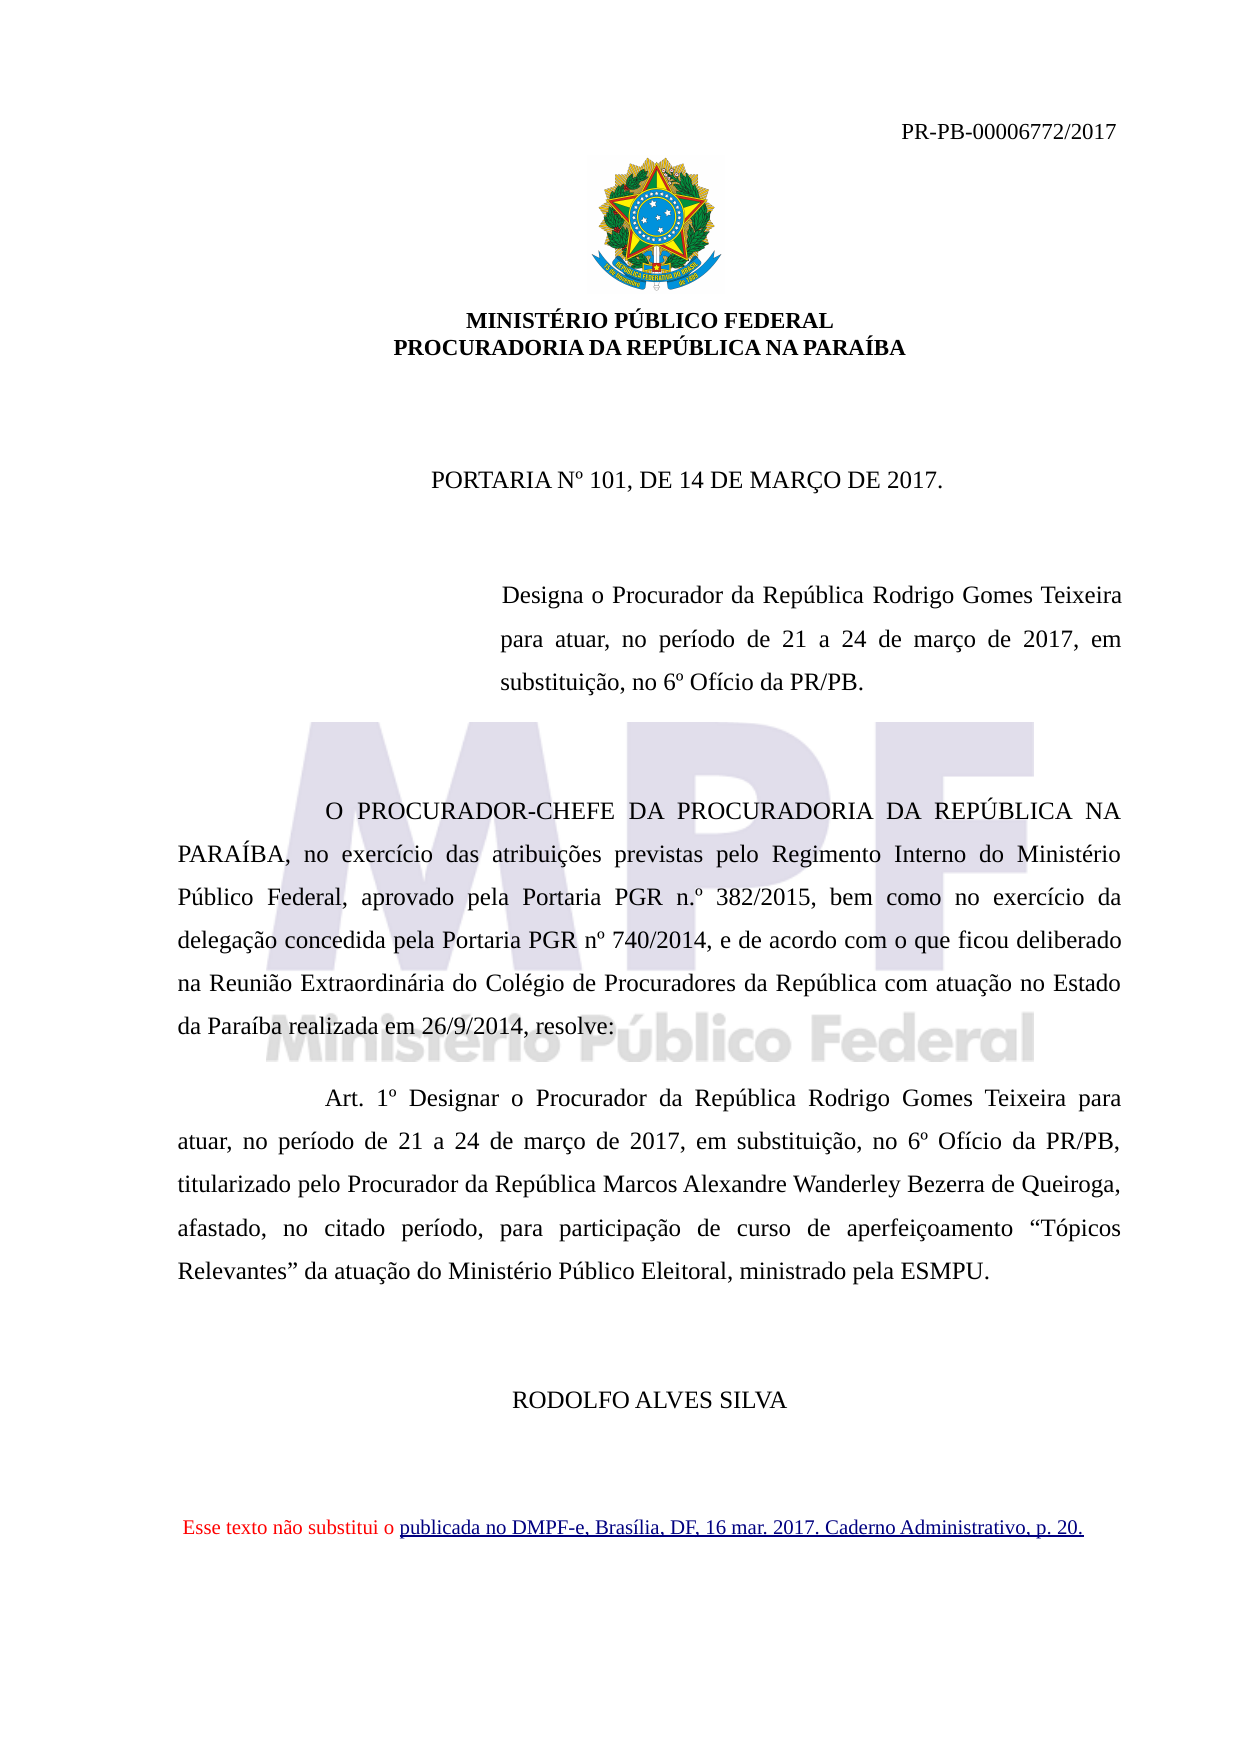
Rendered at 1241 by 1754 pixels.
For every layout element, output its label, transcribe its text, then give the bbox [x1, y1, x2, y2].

text PR-PB-00006772/2017 [177, 118, 1122, 144]
text Art. 1º Designar o Procurador da República Rodrigo Gomes Teixeira para atuar, no período de 21 a 24 de março de 2017, em substituição, no 6º Ofício da PR/PB, titularizado pelo Procurador da República Marcos Alexandre Wanderley Bezerra de Queiroga, afastado, no citado período, para participação de curso de aperfeiçoamento “Tópicos Relevantes” da atuação do Ministério Público Eleitoral, ministrado pela ESMPU. [177, 1083, 1122, 1284]
text Esse texto não substitui o publicada no DMPF-e, Brasília, DF, 16 mar. 2017. Caderno Administrativo, p. 20. [177, 1514, 1122, 1539]
picture [587, 155, 726, 294]
list PORTARIA Nº 101, DE 14 DE MARÇO DE 2017. [215, 466, 1122, 494]
text RODOLFO ALVES SILVA [177, 1385, 1122, 1414]
text MINISTÉRIO PÚBLICO FEDERAL [177, 307, 1122, 334]
text PROCURADORIA DA REPÚBLICA NA PARAÍBA [177, 334, 1122, 360]
picture [266, 1040, 1034, 1062]
text Designa o Procurador da República Rodrigo Gomes Teixeira para atuar, no período de 21 a 24 de março de 2017, em substituição, no 6º Ofício da PR/PB. [500, 581, 1122, 696]
picture [266, 722, 1034, 796]
text O PROCURADOR-CHEFE DA PROCURADORIA DA REPÚBLICA NA PARAÍBA, no exercício das atribuições previstas pelo Regimento Interno do Ministério Público Federal, aprovado pela Portaria PGR n.º 382/2015, bem como no exercício da delegação concedida pela Portaria PGR nº 740/2014, e de acordo com o que ficou deliberado na Reunião Extraordinária do Colégio de Procuradores da República com atuação no Estado da Paraíba realizada em 26/9/2014, resolve: [177, 796, 1122, 1040]
